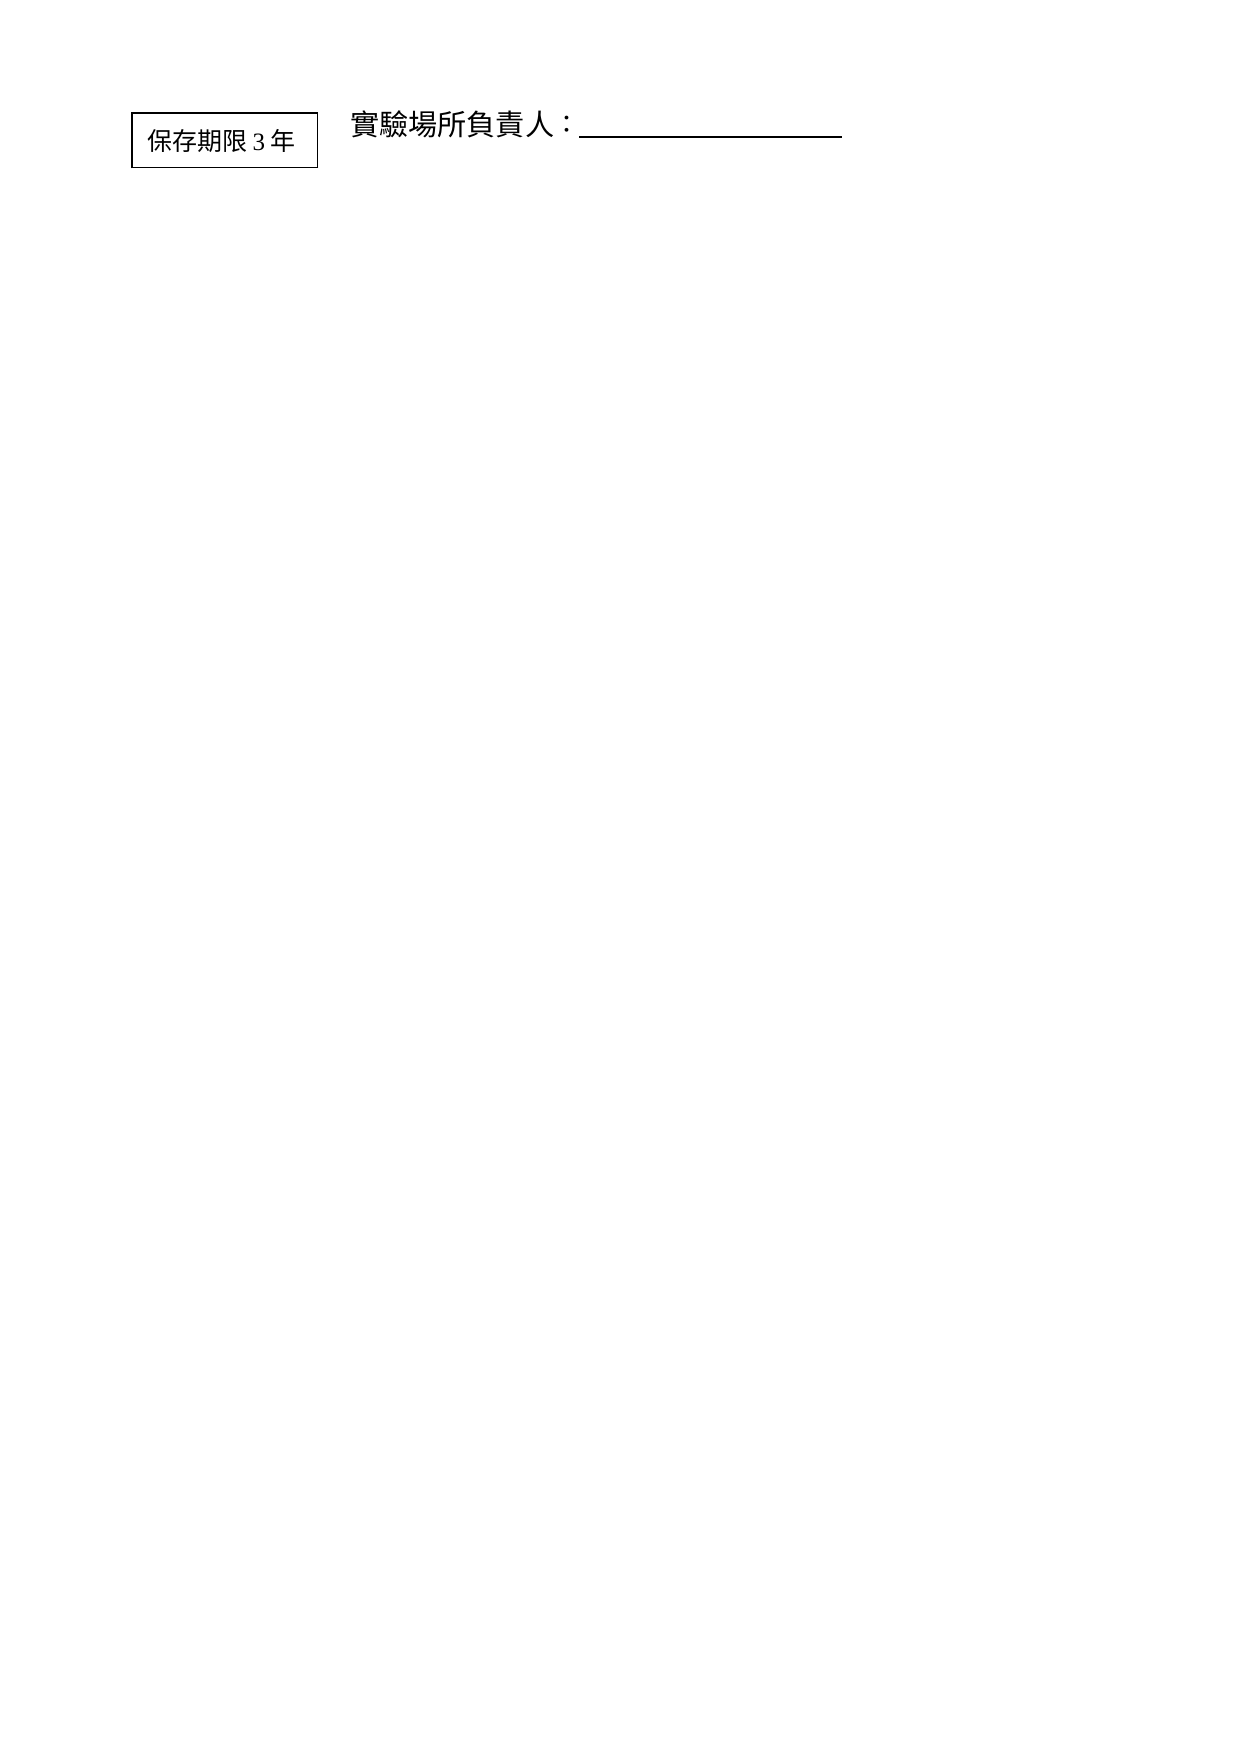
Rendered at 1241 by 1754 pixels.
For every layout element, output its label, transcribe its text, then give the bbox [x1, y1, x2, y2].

text 實驗場所負責人： [112, 81, 1106, 144]
text 保存期限3年 [147, 121, 302, 158]
text 實驗場所負責人： [133, 114, 317, 167]
